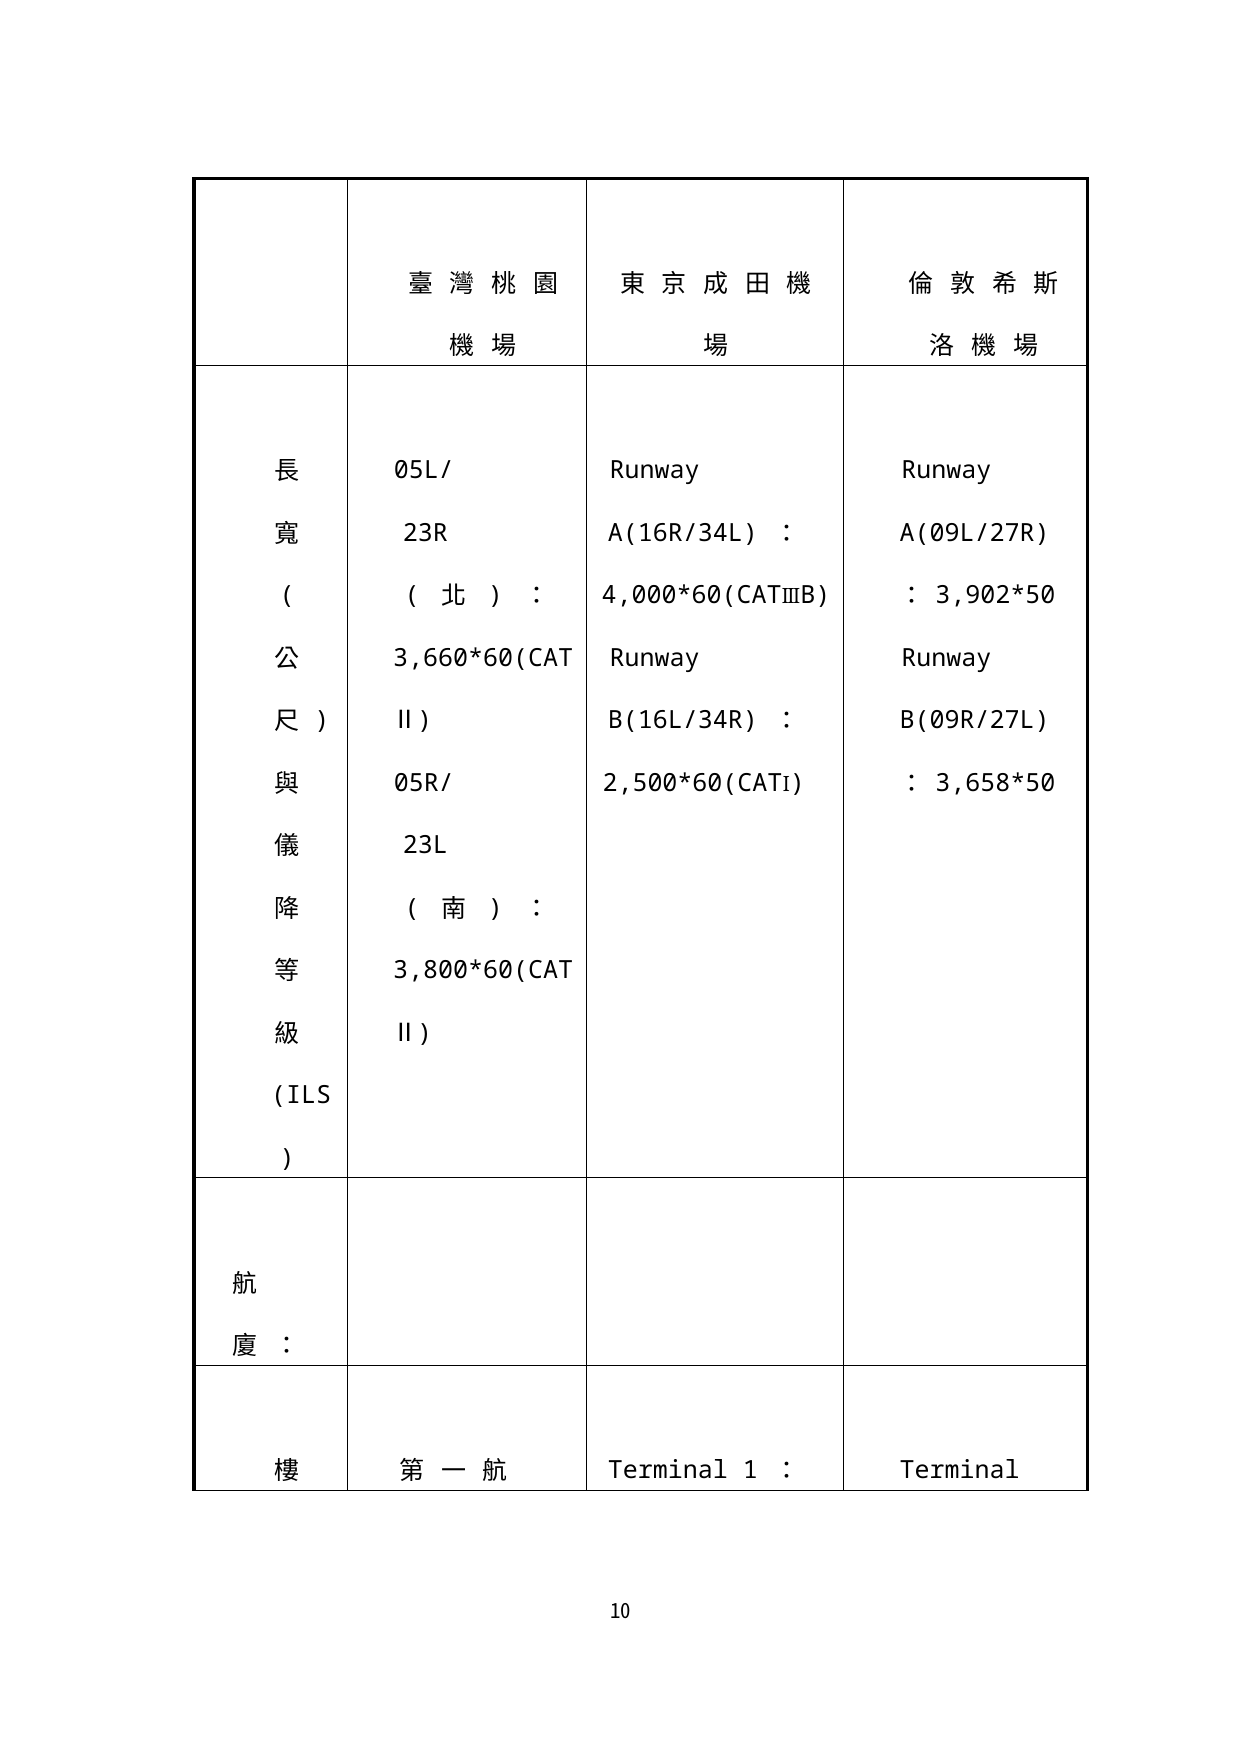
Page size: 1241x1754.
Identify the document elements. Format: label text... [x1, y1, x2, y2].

table_cell 樓 [196, 1366, 347, 1490]
table_cell Terminal [844, 1366, 1086, 1490]
table_header 東京成田機場 [587, 180, 843, 365]
table_cell 05L/23R(北)：3,660*60(CATⅡ) 05R/23L(南)：3,800*60(CATⅡ) [348, 366, 586, 1177]
table_cell Runway A(09L/27R)：3,902*50 Runway B(09R/27L)：3,658*50 [844, 366, 1086, 1177]
table_cell 第一航 [348, 1366, 586, 1490]
table_cell 長寬(公尺)與儀降等級(ILS) [196, 366, 347, 1177]
table_header [196, 180, 347, 365]
table_cell [348, 1178, 586, 1365]
table_cell Terminal 1： [587, 1366, 843, 1490]
table_header 倫敦希斯洛機場 [844, 180, 1086, 365]
table_cell [587, 1178, 843, 1365]
table_cell [844, 1178, 1086, 1365]
table_cell Runway A(16R/34L)：4,000*60(CATⅢB) Runway B(16L/34R)：2,500*60(CATⅠ) [587, 366, 843, 1177]
table_cell 航廈： [196, 1178, 347, 1365]
table_header 臺灣桃園機場 [348, 180, 586, 365]
